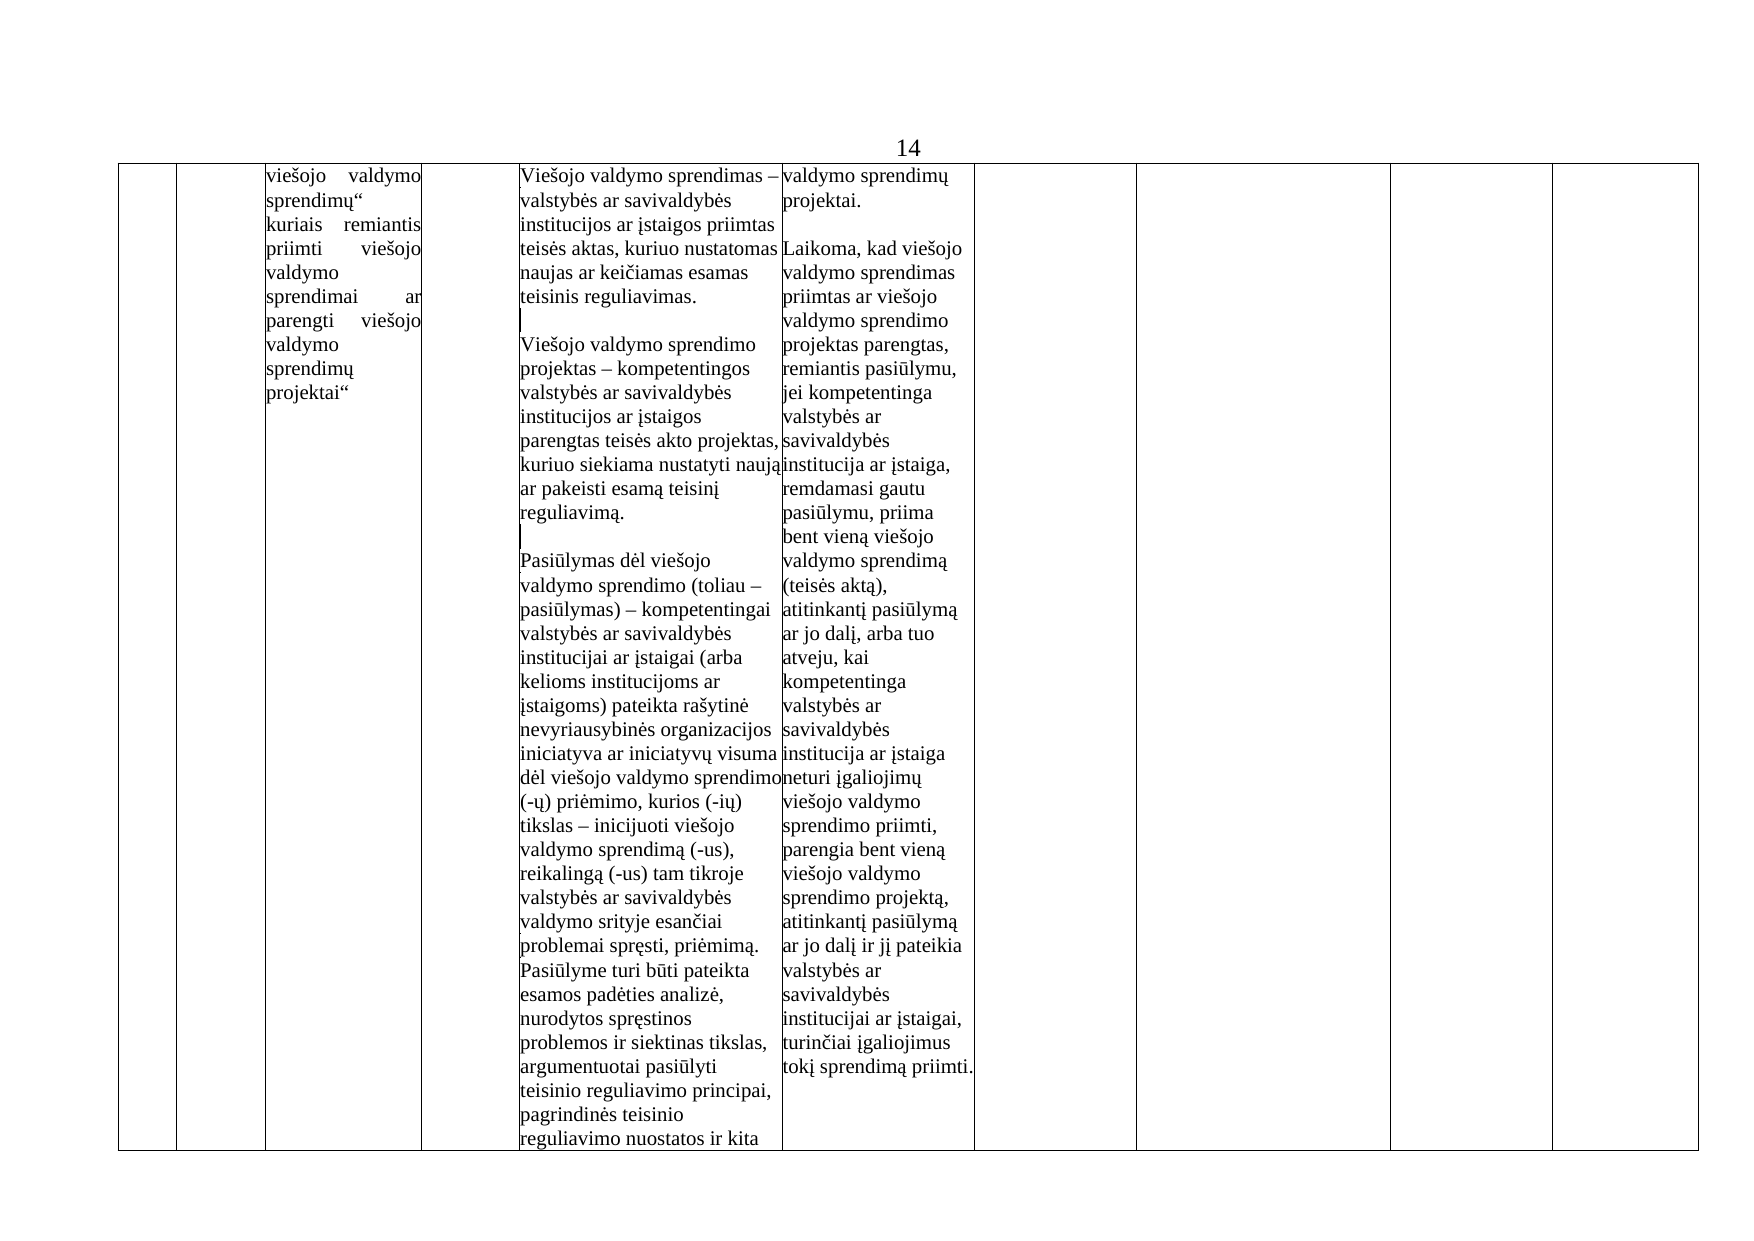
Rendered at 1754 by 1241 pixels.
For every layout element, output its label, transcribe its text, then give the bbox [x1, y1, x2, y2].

table_cell [1391, 164, 1552, 1150]
table_cell valdymo sprendimų projektai. Laikoma, kad viešojo valdymo sprendimas priimtas ar viešojo valdymo sprendimo projektas parengtas, remiantis pasiūlymu, jei kompetentinga valstybės ar savivaldybės institucija ar įstaiga, remdamasi gautu pasiūlymu, priima bent vieną viešojo valdymo sprendimą (teisės aktą), atitinkantį pasiūlymą ar jo dalį, arba tuo atveju, kai kompetentinga valstybės ar savivaldybės institucija ar įstaiga neturi įgaliojimų viešojo valdymo sprendimo priimti, parengia bent vieną viešojo valdymo sprendimo projektą, atitinkantį pasiūlymą ar jo dalį ir jį pateikia valstybės ar savivaldybės institucijai ar įstaigai, turinčiai įgaliojimus tokį sprendimą priimti. [783, 164, 974, 1150]
table_cell [177, 164, 265, 1150]
table_cell [1553, 164, 1698, 1150]
table_cell [119, 164, 176, 1150]
table_cell viešojo valdymo sprendimų“ kuriais remiantis priimti viešojo valdymo sprendimai ar parengti viešojo valdymo sprendimų projektai“ [266, 164, 421, 1150]
table_cell Viešojo valdymo sprendimas – valstybės ar savivaldybės institucijos ar įstaigos priimtas teisės aktas, kuriuo nustatomas naujas ar keičiamas esamas teisinis reguliavimas. Viešojo valdymo sprendimo projektas – kompetentingos valstybės ar savivaldybės institucijos ar įstaigos parengtas teisės akto projektas, kuriuo siekiama nustatyti naują ar pakeisti esamą teisinį reguliavimą. Pasiūlymas dėl viešojo valdymo sprendimo (toliau – pasiūlymas) – kompetentingai valstybės ar savivaldybės institucijai ar įstaigai (arba kelioms institucijoms ar įstaigoms) pateikta rašytinė nevyriausybinės organizacijos iniciatyva ar iniciatyvų visuma dėl viešojo valdymo sprendimo (-ų) priėmimo, kurios (-ių) tikslas – inicijuoti viešojo valdymo sprendimą (-us), reikalingą (-us) tam tikroje valstybės ar savivaldybės valdymo srityje esančiai problemai spręsti, priėmimą. Pasiūlyme turi būti pateikta esamos padėties analizė, nurodytos spręstinos problemos ir siektinas tikslas, argumentuotai pasiūlyti teisinio reguliavimo principai, pagrindinės teisinio reguliavimo nuostatos ir kita [521, 164, 782, 1150]
table_cell [975, 164, 1136, 1150]
table_cell [422, 164, 519, 1150]
table_cell [1137, 164, 1390, 1150]
